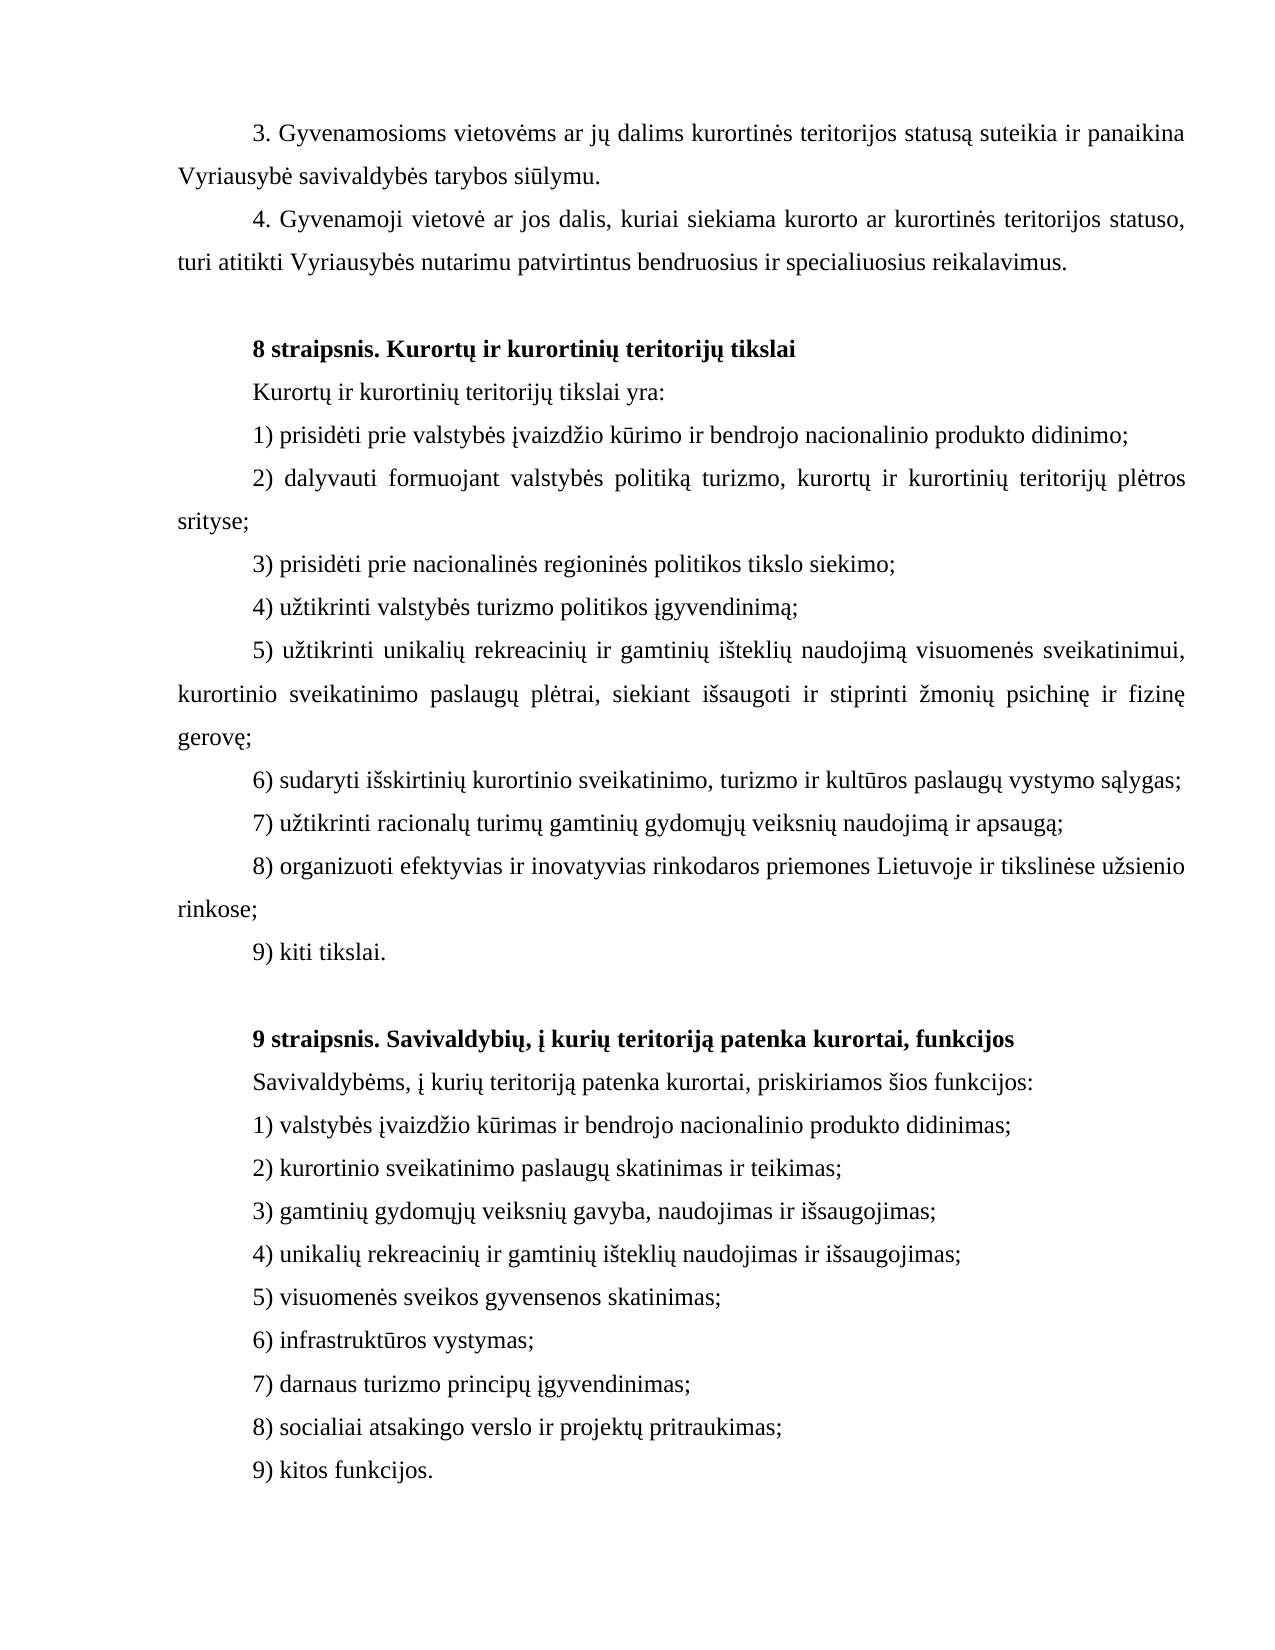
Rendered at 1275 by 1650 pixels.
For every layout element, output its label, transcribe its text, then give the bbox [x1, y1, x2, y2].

text 5) visuomenės sveikos gyvensenos skatinimas; [177, 1282, 1186, 1311]
text 9) kitos funkcijos. [177, 1455, 1186, 1484]
text 3) prisidėti prie nacionalinės regioninės politikos tikslo siekimo; [177, 549, 1186, 578]
text 1) prisidėti prie valstybės įvaizdžio kūrimo ir bendrojo nacionalinio produkto didinimo; [177, 420, 1186, 449]
text 8) organizuoti efektyvias ir inovatyvias rinkodaros priemones Lietuvoje ir tikslinėse užsienio rinkose; [177, 851, 1186, 923]
text 6) sudaryti išskirtinių kurortinio sveikatinimo, turizmo ir kultūros paslaugų vystymo sąlygas; [177, 765, 1186, 794]
text 6) infrastruktūros vystymas; [177, 1326, 1186, 1354]
text Kurortų ir kurortinių teritorijų tikslai yra: [177, 377, 1186, 406]
text 1) valstybės įvaizdžio kūrimas ir bendrojo nacionalinio produkto didinimas; [177, 1110, 1186, 1139]
text 4. Gyvenamoji vietovė ar jos dalis, kuriai siekiama kurorto ar kurortinės teritorijos statuso, turi atitikti Vyriausybės nutarimu patvirtintus bendruosius ir specialiuosius reikalavimus. [177, 204, 1186, 276]
text 2) kurortinio sveikatinimo paslaugų skatinimas ir teikimas; [177, 1153, 1186, 1182]
text 3. Gyvenamosioms vietovėms ar jų dalims kurortinės teritorijos statusą suteikia ir panaikina Vyriausybė savivaldybės tarybos siūlymu. [177, 118, 1186, 190]
text 8) socialiai atsakingo verslo ir projektų pritraukimas; [177, 1412, 1186, 1441]
text 3) gamtinių gydomųjų veiksnių gavyba, naudojimas ir išsaugojimas; [177, 1196, 1186, 1225]
text 5) užtikrinti unikalių rekreacinių ir gamtinių išteklių naudojimą visuomenės sveikatinimui, kurortinio sveikatinimo paslaugų plėtrai, siekiant išsaugoti ir stiprinti žmonių psichinę ir fizinę gerovę; [177, 636, 1186, 751]
text 2) dalyvauti formuojant valstybės politiką turizmo, kurortų ir kurortinių teritorijų plėtros srityse; [177, 463, 1186, 535]
text 4) užtikrinti valstybės turizmo politikos įgyvendinimą; [177, 592, 1186, 621]
text 8 straipsnis. Kurortų ir kurortinių teritorijų tikslai [177, 334, 1186, 362]
text 7) užtikrinti racionalų turimų gamtinių gydomųjų veiksnių naudojimą ir apsaugą; [177, 808, 1186, 837]
text 9) kiti tikslai. [177, 937, 1186, 966]
text Savivaldybėms, į kurių teritoriją patenka kurortai, priskiriamos šios funkcijos: [177, 1067, 1186, 1096]
text 9 straipsnis. Savivaldybių, į kurių teritoriją patenka kurortai, funkcijos [177, 1024, 1186, 1052]
text 7) darnaus turizmo principų įgyvendinimas; [177, 1369, 1186, 1397]
text 4) unikalių rekreacinių ir gamtinių išteklių naudojimas ir išsaugojimas; [177, 1239, 1186, 1268]
